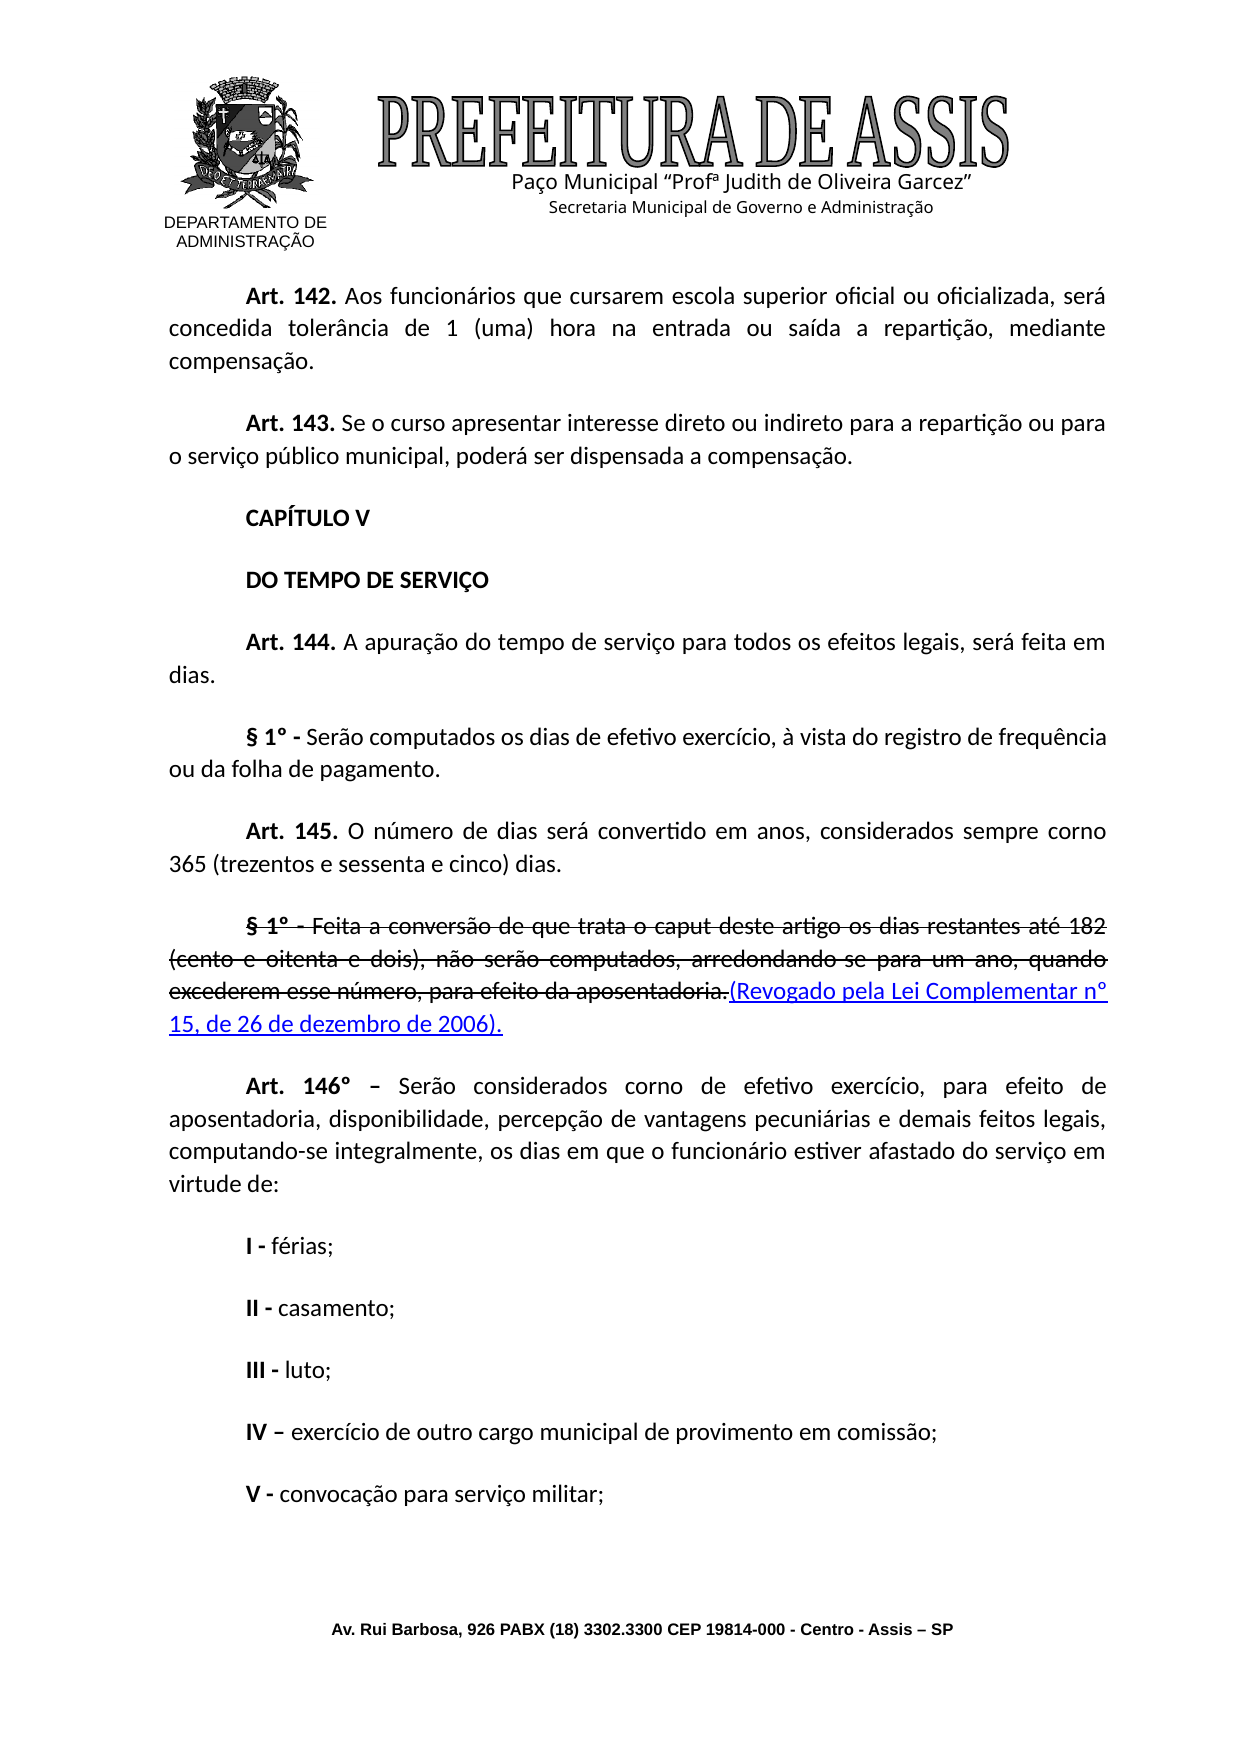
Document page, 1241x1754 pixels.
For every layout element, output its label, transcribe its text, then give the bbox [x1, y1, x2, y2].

text III - luto; [169, 1354, 1107, 1385]
text CAPÍTULO V [169, 502, 1107, 532]
text Art. 142. Aos funcionários que cursarem escola superior oficial ou oficializada, será concedida tolerância de 1 (uma) hora na entrada ou saída a repartição, mediante compensação. [169, 280, 1107, 376]
text Art. 145. O número de dias será convertido em anos, considerados sempre corno 365 (trezentos e sessenta e cinco) dias. [169, 816, 1107, 879]
text § 1º - Feita a conversão de que trata o caput deste artigo os dias restantes até 182 (cento e oitenta e dois), não serão computados, arredondando-se para um ano, quando excederem esse número, para efeito da aposentadoria.(Revogado pela Lei Complementar nº 15, de 26 de dezembro de 2006). [169, 910, 1107, 959]
text II - casamento; [169, 1292, 1107, 1323]
text DO TEMPO DE SERVIÇO [169, 564, 1107, 594]
text IV – exercício de outro cargo municipal de provimento em comissão; [169, 1416, 1107, 1447]
text § 1º - Serão computados os dias de efetivo exercício, à vista do registro de frequência ou da folha de pagamento. [169, 721, 1107, 784]
text Art. 143. Se o curso apresentar interesse direto ou indireto para a repartição ou para o serviço público municipal, poderá ser dispensada a compensação. [169, 407, 1107, 470]
text Art. 144. A apuração do tempo de serviço para todos os efeitos legais, será feita em dias. [169, 626, 1107, 689]
text I - férias; [169, 1230, 1107, 1261]
text V - convocação para serviço militar; [169, 1478, 1107, 1509]
text § 1º - Feita a conversão de que trata o caput deste artigo os dias restantes até 182 (cento e oitenta e dois), não serão computados, arredondando-se para um ano, quando excederem esse número, para efeito da aposentadoria.(Revogado pela Lei Complementar nº 15, de 26 de dezembro de 2006). [169, 961, 1107, 1038]
text Art. 146º – Serão considerados corno de efetivo exercício, para efeito de aposentadoria, disponibilidade, percepção de vantagens pecuniárias e demais feitos legais, computando-se integralmente, os dias em que o funcionário estiver afastado do serviço em virtude de: [169, 1070, 1107, 1198]
